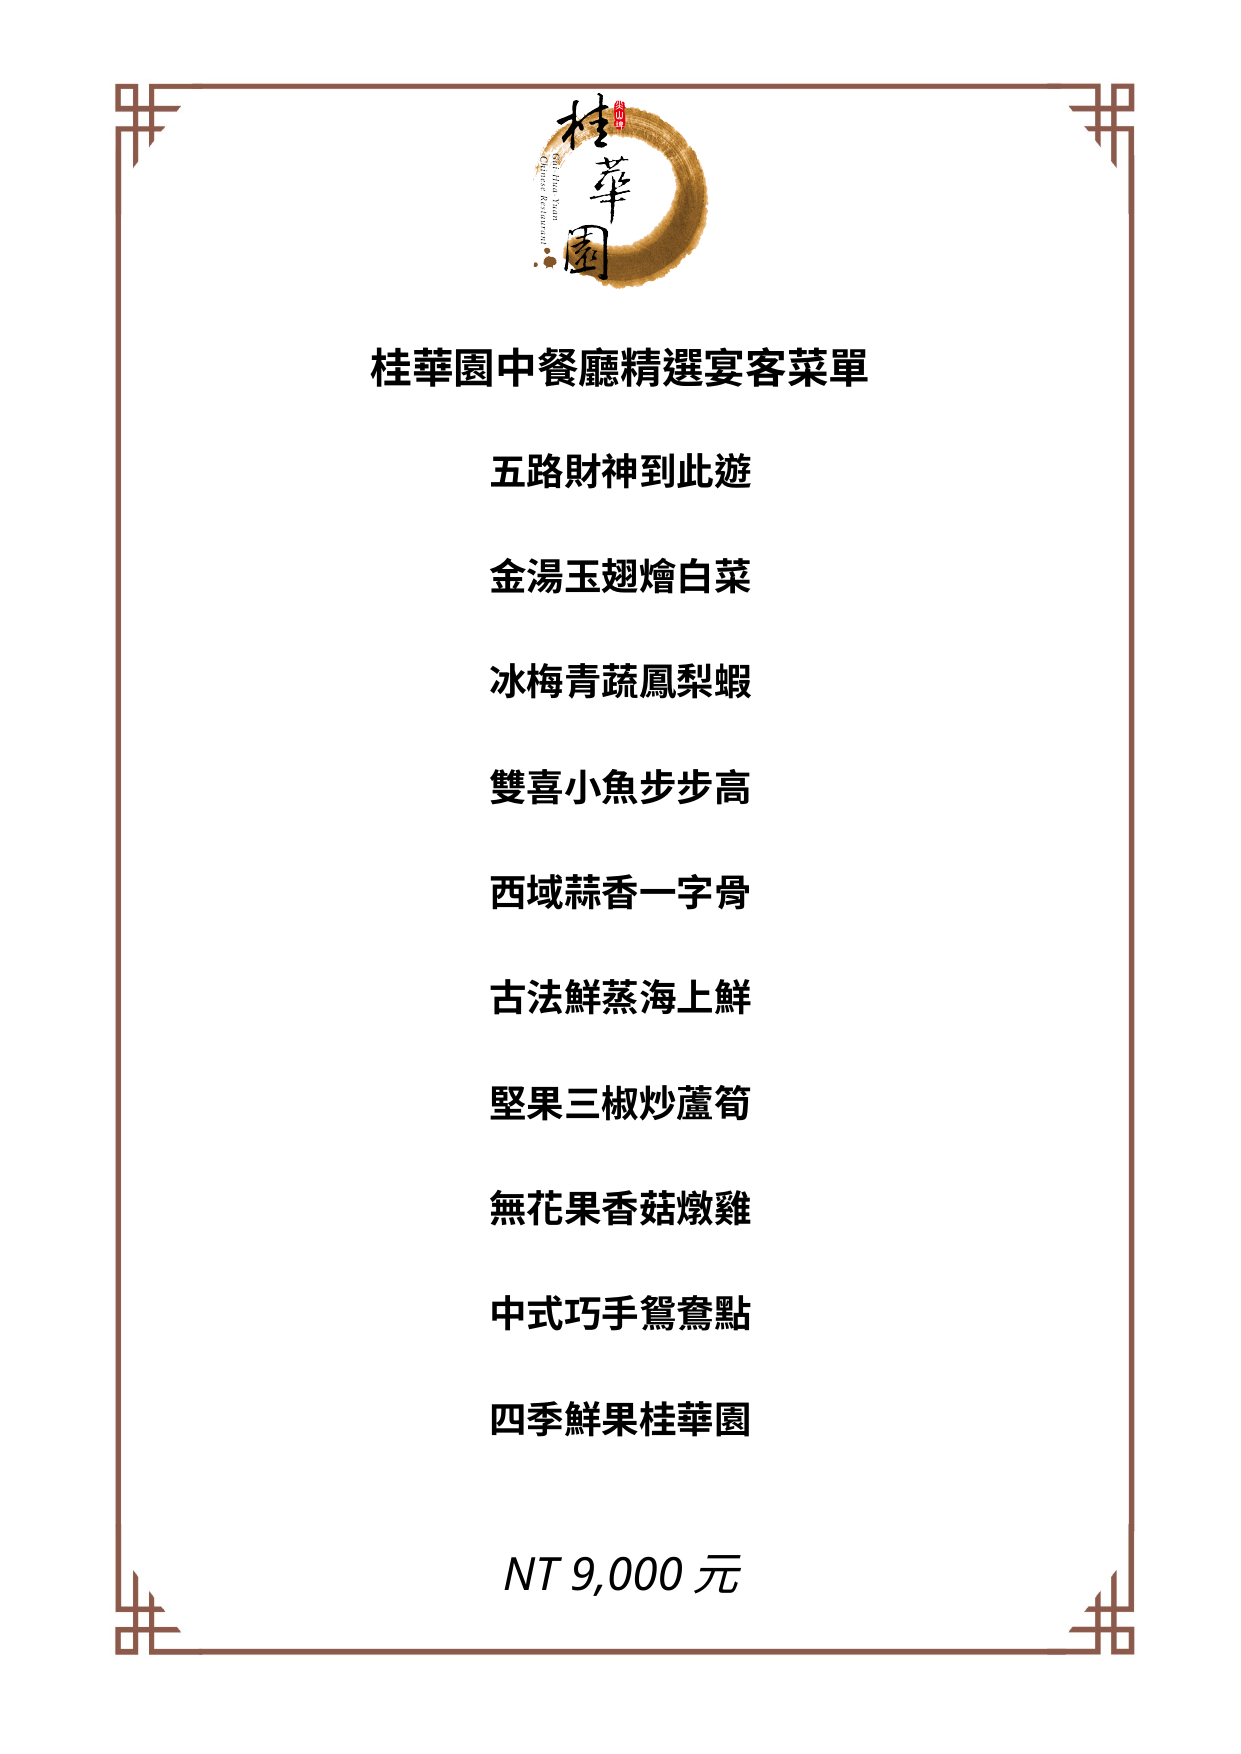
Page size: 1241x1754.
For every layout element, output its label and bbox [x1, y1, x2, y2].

picture [87, 56, 1161, 1686]
